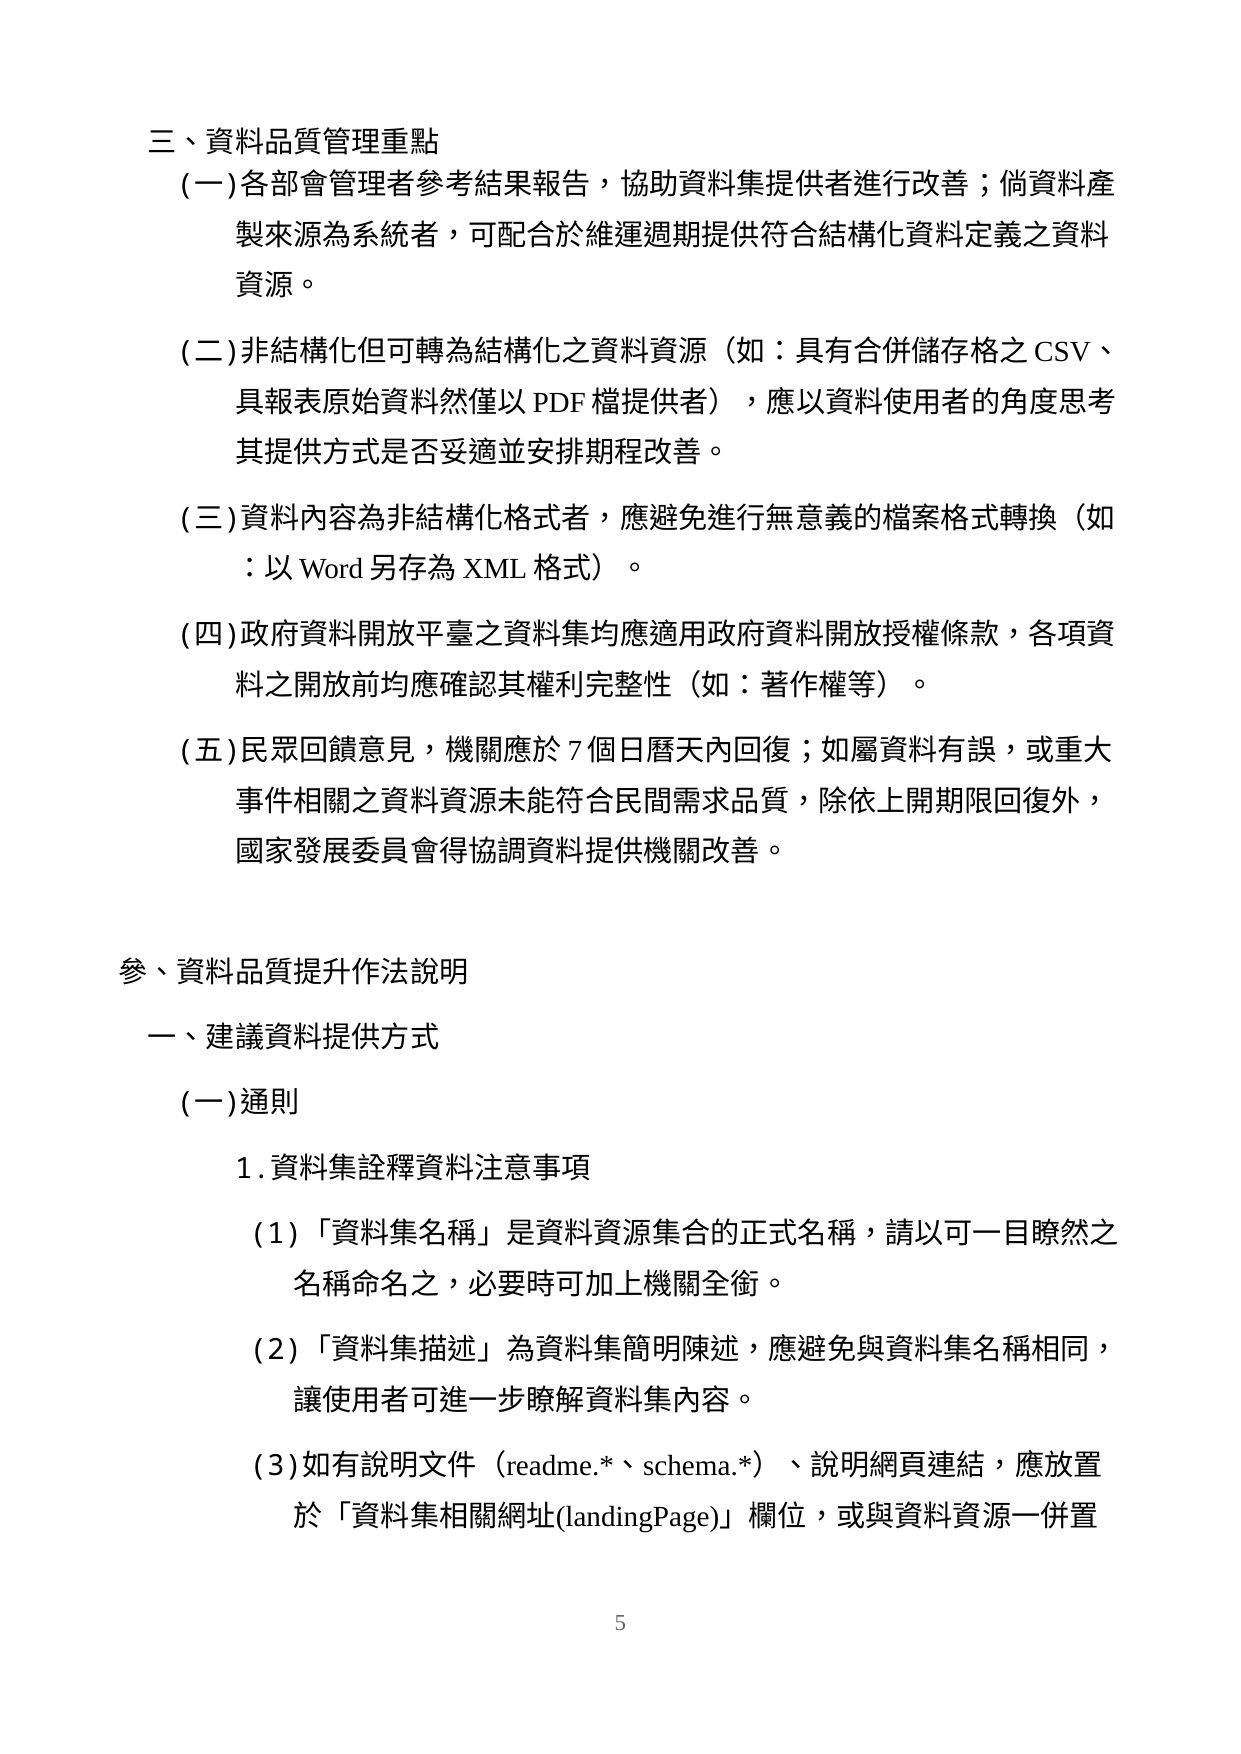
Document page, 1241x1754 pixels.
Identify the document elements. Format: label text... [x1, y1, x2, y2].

list 資料品質提升作法說明 [118, 948, 1122, 990]
list 通則 [176, 1079, 1122, 1121]
list 非結構化但可轉為結構化之資料資源（如：具有合併儲存格之CSV、具報表原始資料然僅以PDF檔提供者），應以資料使用者的角度思考其提供方式是否妥適並安排期程改善。 [176, 327, 1122, 471]
list 「資料集名稱」是資料資源集合的正式名稱，請以可一目瞭然之名稱命名之，必要時可加上機關全銜。 [249, 1209, 1122, 1303]
list 如有說明文件（readme.*、schema.*）、說明網頁連結，應放置於「資料集相關網址(landingPage)」欄位，或與資料資源一併置 [249, 1442, 1122, 1535]
list 民眾回饋意見，機關應於7個日曆天內回復；如屬資料有誤，或重大事件相關之資料資源未能符合民間需求品質，除依上開期限回復外，國家發展委員會得協調資料提供機關改善。 [176, 726, 1122, 870]
list 政府資料開放平臺之資料集均應適用政府資料開放授權條款，各項資料之開放前均應確認其權利完整性（如：著作權等）。 [176, 610, 1122, 703]
list 資料品質管理重點 [147, 118, 1122, 160]
list 資料內容為非結構化格式者，應避免進行無意義的檔案格式轉換（如：以Word另存為XML格式）。 [176, 494, 1122, 587]
list 資料集詮釋資料注意事項 [235, 1144, 1122, 1187]
list 「資料集描述」為資料集簡明陳述，應避免與資料集名稱相同，讓使用者可進一步瞭解資料集內容。 [249, 1326, 1122, 1419]
list 各部會管理者參考結果報告，協助資料集提供者進行改善；倘資料產製來源為系統者，可配合於維運週期提供符合結構化資料定義之資料資源。 [176, 160, 1122, 304]
list 建議資料提供方式 [147, 1013, 1122, 1056]
